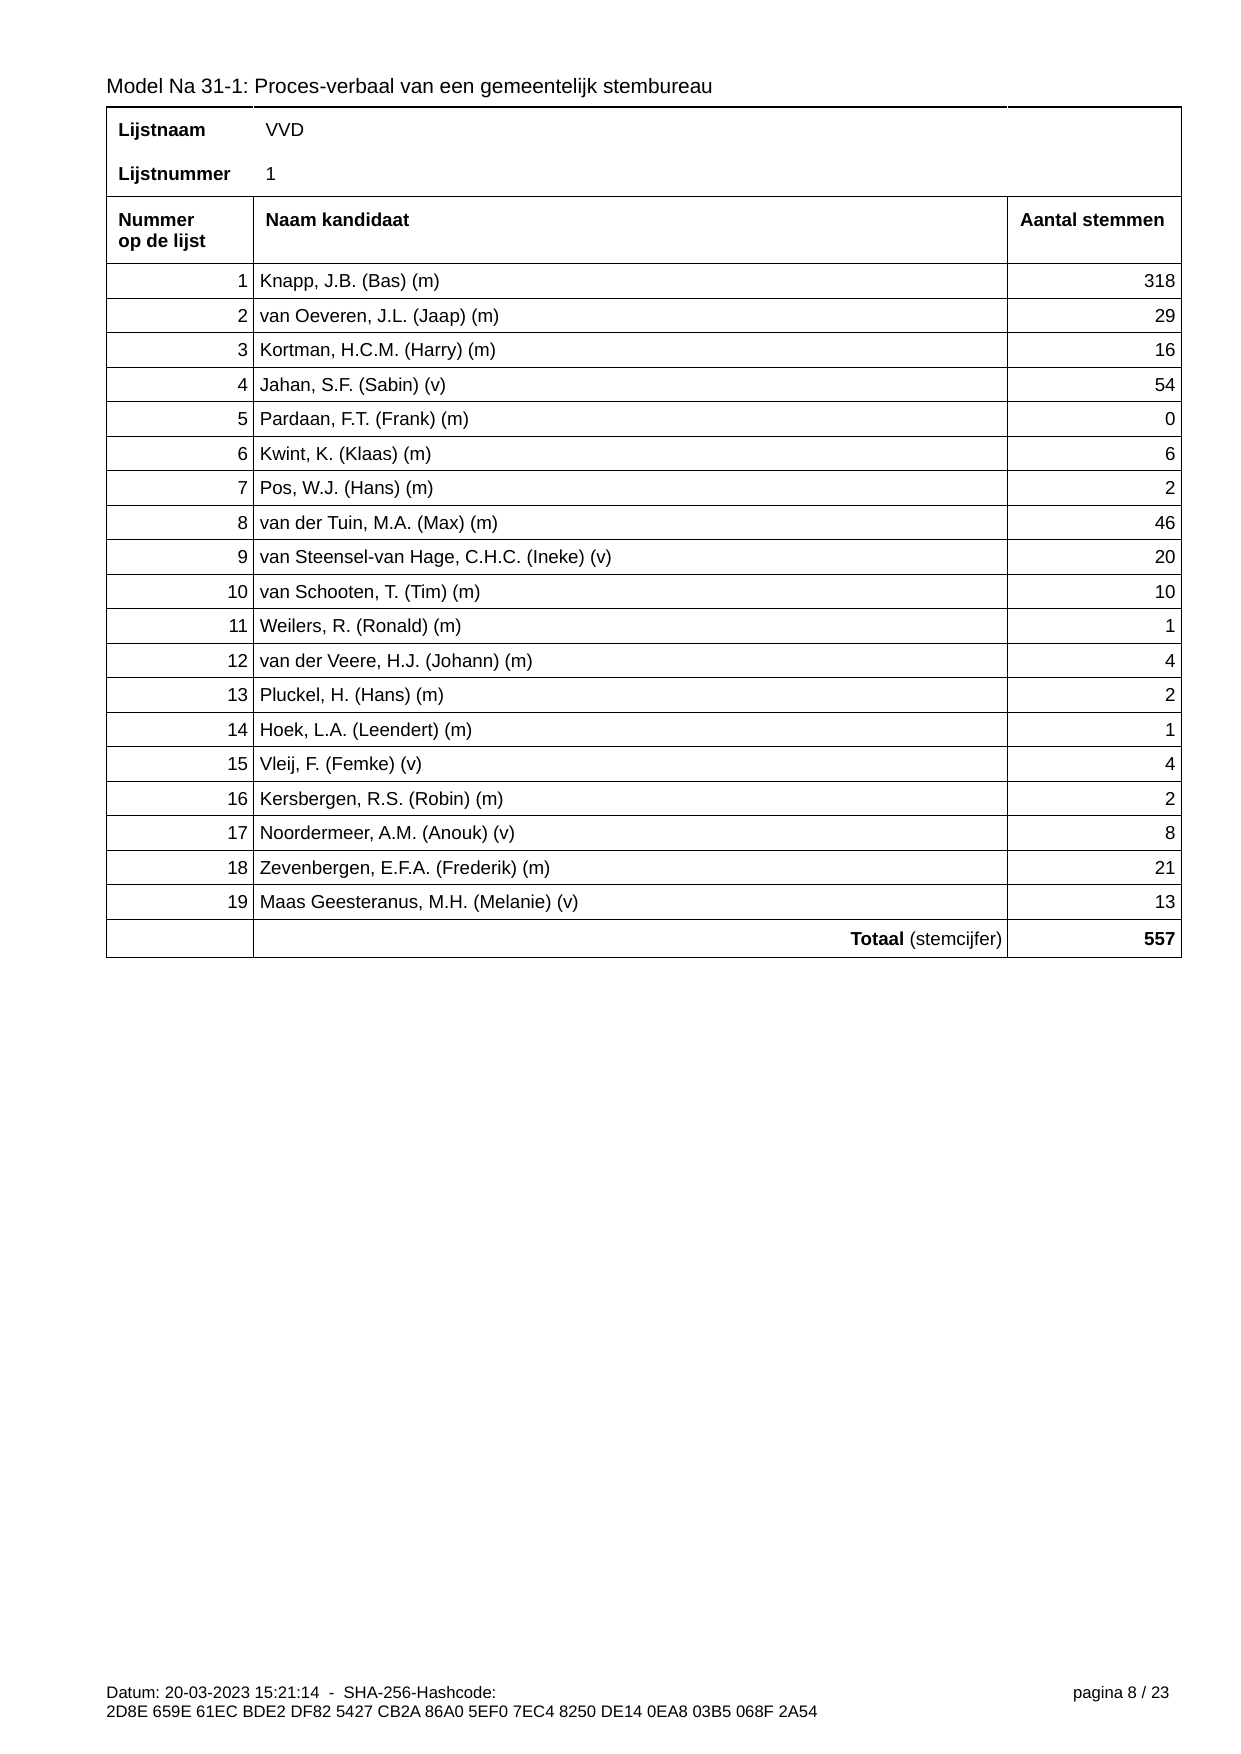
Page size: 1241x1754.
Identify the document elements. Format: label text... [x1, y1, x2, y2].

table_cell 17 [107, 816, 253, 849]
table_cell 1 [1008, 609, 1181, 643]
table_cell Nummer op de lijst [107, 197, 253, 263]
table_cell van Oeveren, J.L. (Jaap) (m) [254, 299, 1007, 332]
table_cell Zevenbergen, E.F.A. (Frederik) (m) [254, 851, 1007, 884]
table_cell 16 [107, 782, 253, 815]
table_cell van Schooten, T. (Tim) (m) [254, 575, 1007, 608]
table_cell 4 [107, 368, 253, 401]
table_cell 54 [1008, 368, 1181, 401]
table_cell 13 [107, 678, 253, 712]
table_cell 10 [107, 575, 253, 608]
table_cell 3 [107, 333, 253, 367]
table_cell 1 [1008, 713, 1181, 746]
table_cell 557 [1008, 920, 1181, 957]
table_cell 2 [1008, 782, 1181, 815]
table_cell 9 [107, 540, 253, 574]
table_cell 2 [1008, 678, 1181, 712]
table_cell 6 [107, 437, 253, 470]
table_cell 4 [1008, 747, 1181, 781]
table_cell 46 [1008, 506, 1181, 539]
table_header [1008, 108, 1181, 196]
table_header VVD 1 [254, 108, 1007, 196]
table_cell Vleij, F. (Femke) (v) [254, 747, 1007, 781]
table_header Lijstnaam Lijstnummer [107, 108, 253, 196]
table_cell 10 [1008, 575, 1181, 608]
table_cell 29 [1008, 299, 1181, 332]
table_cell Aantal stemmen [1008, 197, 1181, 263]
table_cell 2 [107, 299, 253, 332]
table_cell Noordermeer, A.M. (Anouk) (v) [254, 816, 1007, 849]
table_cell 16 [1008, 333, 1181, 367]
table_cell Kwint, K. (Klaas) (m) [254, 437, 1007, 470]
table_cell 15 [107, 747, 253, 781]
table_cell 0 [1008, 402, 1181, 436]
table_cell Knapp, J.B. (Bas) (m) [254, 264, 1007, 298]
table_cell Pos, W.J. (Hans) (m) [254, 471, 1007, 505]
table_cell 318 [1008, 264, 1181, 298]
table_cell van der Veere, H.J. (Johann) (m) [254, 644, 1007, 677]
table_cell 13 [1008, 885, 1181, 918]
table_cell Naam kandidaat [254, 197, 1007, 263]
table_cell 6 [1008, 437, 1181, 470]
table_cell Hoek, L.A. (Leendert) (m) [254, 713, 1007, 746]
table_cell 19 [107, 885, 253, 918]
table_cell van der Tuin, M.A. (Max) (m) [254, 506, 1007, 539]
table_cell 20 [1008, 540, 1181, 574]
table_cell 18 [107, 851, 253, 884]
table_cell Kortman, H.C.M. (Harry) (m) [254, 333, 1007, 367]
table_cell Kersbergen, R.S. (Robin) (m) [254, 782, 1007, 815]
table_cell Pardaan, F.T. (Frank) (m) [254, 402, 1007, 436]
table_cell 21 [1008, 851, 1181, 884]
table_cell 14 [107, 713, 253, 746]
table_cell 8 [107, 506, 253, 539]
table_cell 2 [1008, 471, 1181, 505]
table_cell 8 [1008, 816, 1181, 849]
table_cell [107, 920, 253, 957]
table_cell van Steensel-van Hage, C.H.C. (Ineke) (v) [254, 540, 1007, 574]
table_cell 1 [107, 264, 253, 298]
table_cell Weilers, R. (Ronald) (m) [254, 609, 1007, 643]
table_cell 7 [107, 471, 253, 505]
table_cell 11 [107, 609, 253, 643]
table_cell Totaal (stemcijfer) [254, 920, 1007, 957]
table_cell Jahan, S.F. (Sabin) (v) [254, 368, 1007, 401]
table_cell 4 [1008, 644, 1181, 677]
table_cell Maas Geesteranus, M.H. (Melanie) (v) [254, 885, 1007, 918]
table_cell 5 [107, 402, 253, 436]
table_cell Pluckel, H. (Hans) (m) [254, 678, 1007, 712]
table_cell 12 [107, 644, 253, 677]
